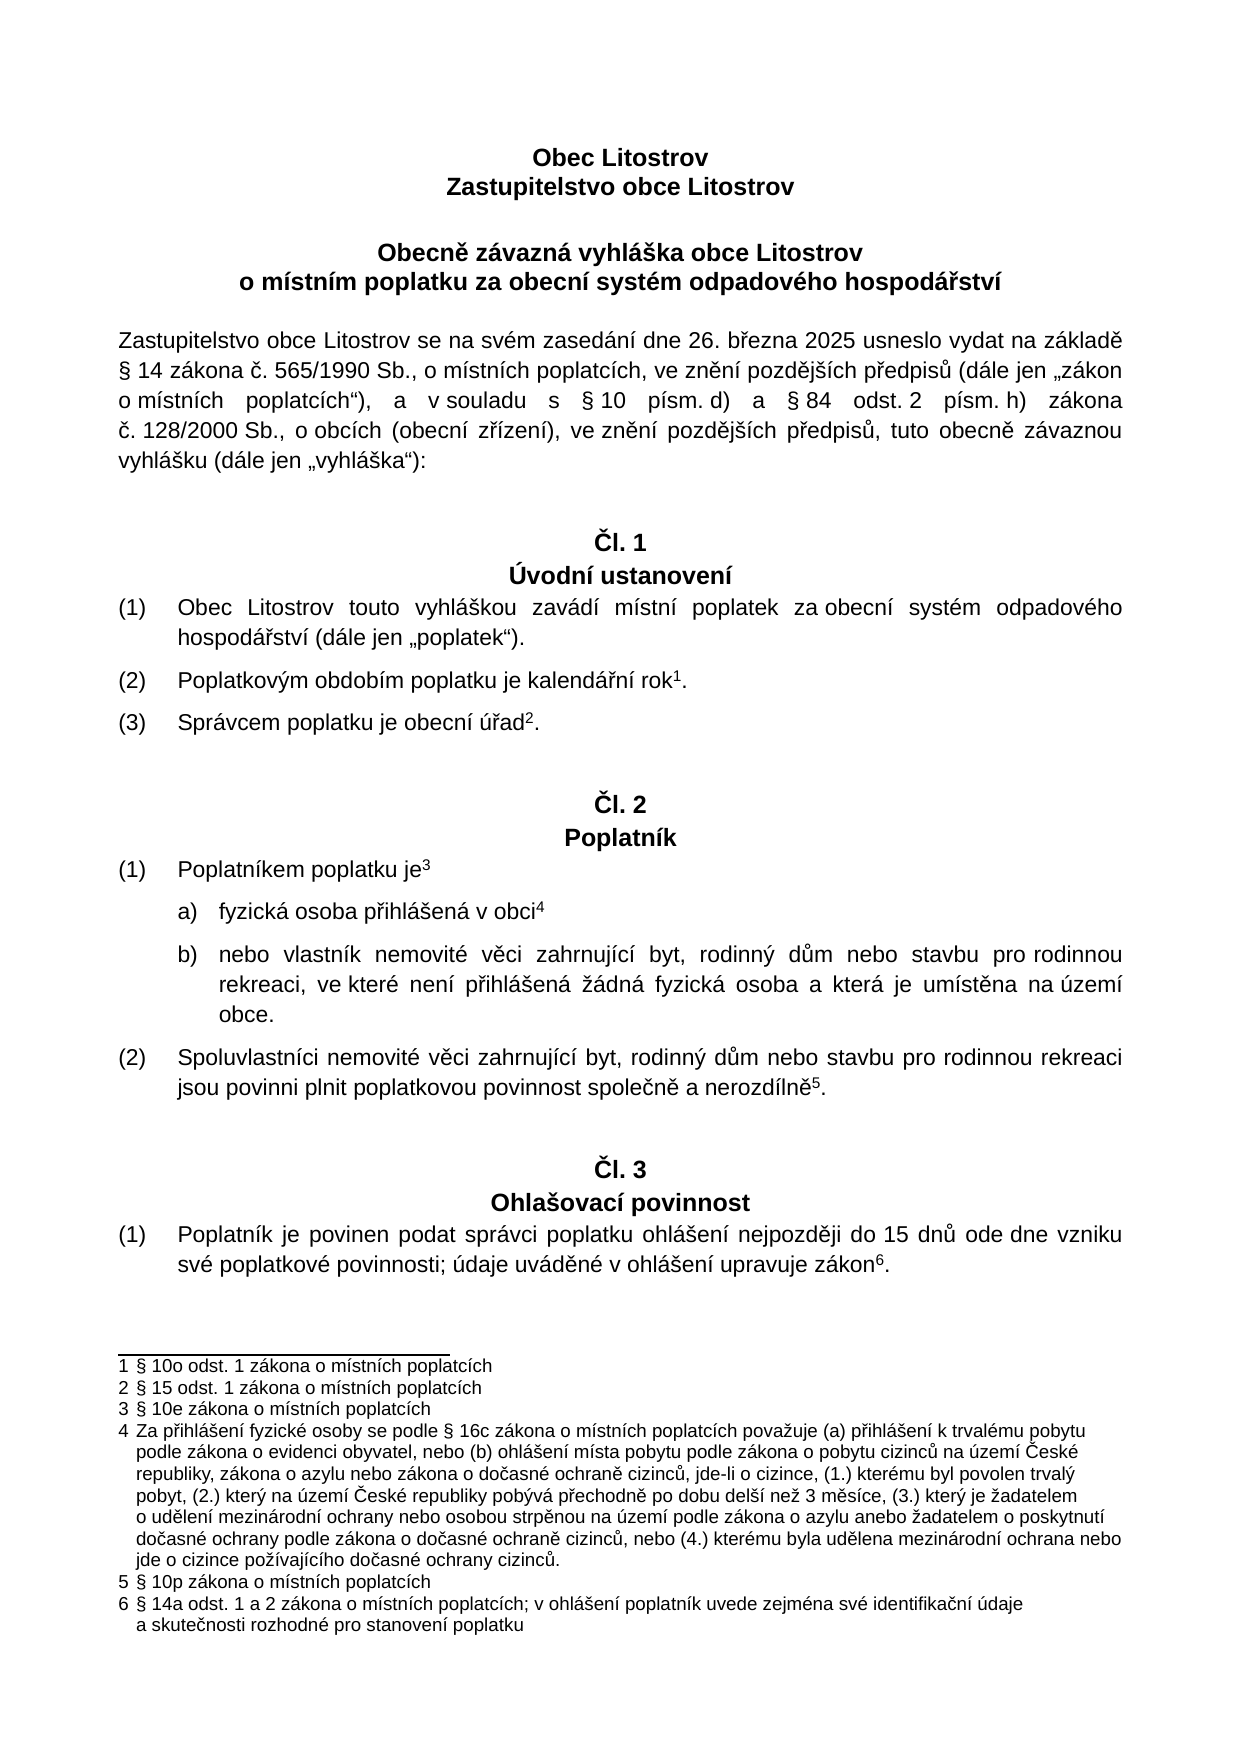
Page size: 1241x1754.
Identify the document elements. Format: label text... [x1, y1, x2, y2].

text Zastupitelstvo obce Litostrov se na svém zasedání dne 26. března 2025 usneslo vydat na základě § 14 zákona č. 565/1990 Sb., o místních poplatcích, ve znění pozdějších předpisů (dále jen „zákon o místních poplatcích“), a v souladu s § 10 písm. d) a § 84 odst. 2 písm. h) zákona č. 128/2000 Sb., o obcích (obecní zřízení), ve znění pozdějších předpisů, tuto obecně závaznou vyhlášku (dále jen „vyhláška“): [118, 327, 1122, 474]
list Poplatníkem poplatku je [118, 856, 1122, 882]
subtitle Čl. 3 Ohlašovací povinnost [118, 1154, 1122, 1216]
list Poplatkovým obdobím poplatku je kalendářní rok. [118, 667, 1122, 693]
list Obec Litostrov touto vyhláškou zavádí místní poplatek za obecní systém odpadového hospodářství (dále jen „poplatek“). [118, 594, 1122, 650]
list § 14a odst. 1 a 2 zákona o místních poplatcích; v ohlášení poplatník uvede zejména své identifikační údaje a skutečnosti rozhodné pro stanovení poplatku [118, 1592, 1122, 1635]
list Spoluvlastníci nemovité věci zahrnující byt, rodinný dům nebo stavbu pro rodinnou rekreaci jsou povinni plnit poplatkovou povinnost společně a nerozdílně. [118, 1044, 1122, 1101]
list nebo vlastník nemovité věci zahrnující byt, rodinný dům nebo stavbu pro rodinnou rekreaci, ve které není přihlášená žádná fyzická osoba a která je umístěna na území obce. [177, 941, 1122, 1028]
subtitle Čl. 1 Úvodní ustanovení [118, 528, 1122, 589]
subtitle Obecně závazná vyhláška obce Litostrov o místním poplatku za obecní systém odpadového hospodářství [118, 238, 1122, 295]
list § 10p zákona o místních poplatcích [118, 1571, 1122, 1592]
list § 15 odst. 1 zákona o místních poplatcích [118, 1377, 1122, 1398]
subtitle Čl. 2 Poplatník [118, 789, 1122, 851]
list fyzická osoba přihlášená v obci [177, 898, 1122, 925]
list Za přihlášení fyzické osoby se podle § 16c zákona o místních poplatcích považuje (a) přihlášení k trvalému pobytu podle zákona o evidenci obyvatel, nebo (b) ohlášení místa pobytu podle zákona o pobytu cizinců na území České republiky, zákona o azylu nebo zákona o dočasné ochraně cizinců, jde-li o cizince, (1.) kterému byl povolen trvalý pobyt, (2.) který na území České republiky pobývá přechodně po dobu delší než 3 měsíce, (3.) který je žadatelem o udělení mezinárodní ochrany nebo osobou strpěnou na území podle zákona o azylu anebo žadatelem o poskytnutí dočasné ochrany podle zákona o dočasné ochraně cizinců, nebo (4.) kterému byla udělena mezinárodní ochrana nebo jde o cizince požívajícího dočasné ochrany cizinců. [118, 1420, 1122, 1571]
list Správcem poplatku je obecní úřad. [118, 709, 1122, 736]
list Poplatník je povinen podat správci poplatku ohlášení nejpozději do 15 dnů ode dne vzniku své poplatkové povinnosti; údaje uváděné v ohlášení upravuje zákon. [118, 1221, 1122, 1277]
text Obec Litostrov Zastupitelstvo obce Litostrov [118, 143, 1122, 201]
list § 10e zákona o místních poplatcích [118, 1398, 1122, 1420]
list § 10o odst. 1 zákona o místních poplatcích [118, 1355, 1122, 1377]
